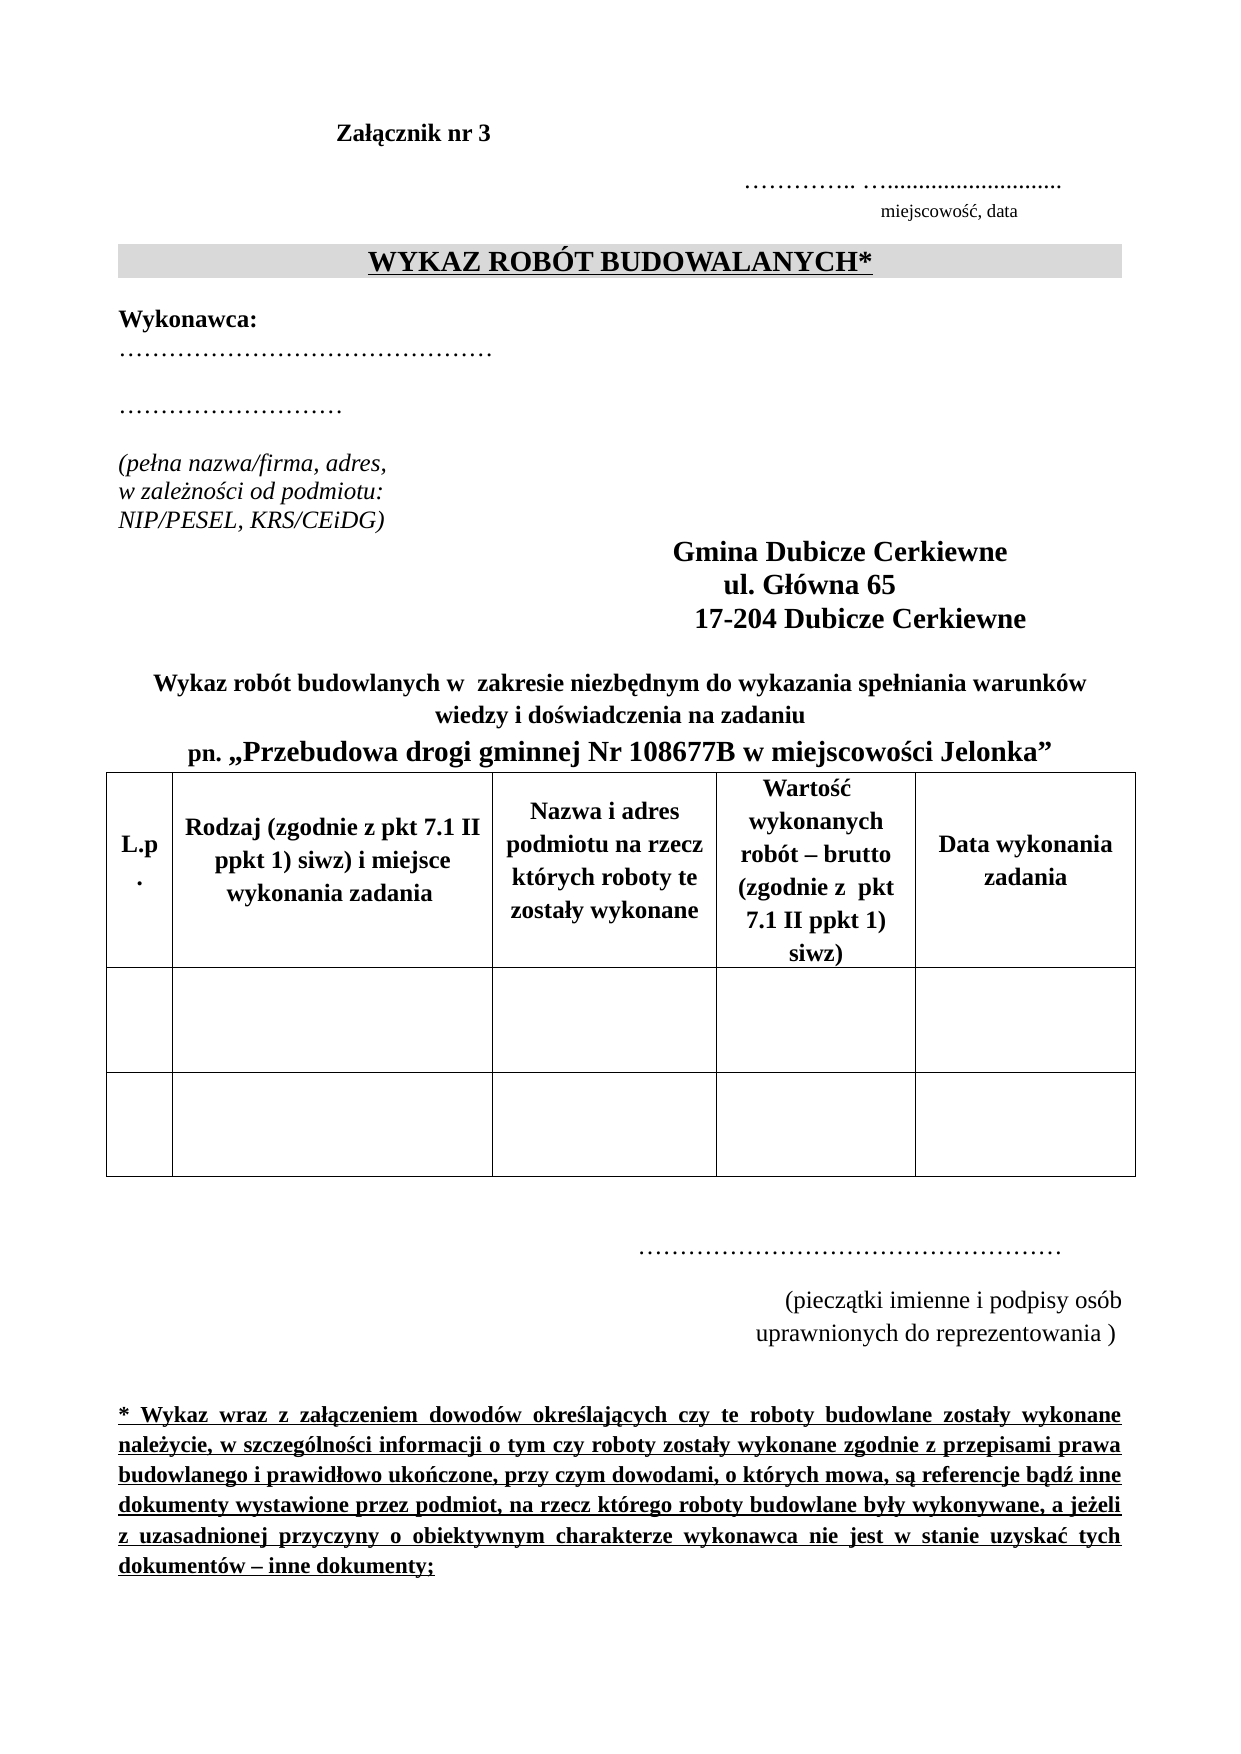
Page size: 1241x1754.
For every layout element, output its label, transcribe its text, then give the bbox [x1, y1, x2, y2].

table_cell [173, 968, 492, 1072]
text ul. Główna 65 [118, 567, 1122, 601]
table_header L.p. [107, 773, 172, 967]
table_header Data wykonania zadania [916, 773, 1135, 967]
text dokumentów – inne dokumenty; [118, 1546, 1122, 1578]
table_header Nazwa i adres podmiotu na rzecz których roboty te zostały wykonane [493, 773, 716, 967]
text (pieczątki imienne i podpisy osób uprawnionych do reprezentowania ) [118, 1285, 1122, 1347]
table_cell [173, 1073, 492, 1176]
text należycie, w szczególności informacji o tym czy roboty zostały wykonane zgodnie z przepisami prawa [118, 1425, 1122, 1454]
text pn. „Przebudowa drogi gminnej Nr 108677B w miejscowości Jelonka” [118, 734, 1122, 767]
table_cell [493, 968, 716, 1072]
text z uzasadnionej przyczyny o obiektywnym charakterze wykonawca nie jest w stanie uzyskać tych [118, 1516, 1122, 1545]
text Załącznik nr 3 [118, 118, 1122, 147]
table_cell [493, 1073, 716, 1176]
table_cell [916, 968, 1135, 1072]
table_cell [107, 968, 172, 1072]
table_cell [916, 1073, 1135, 1176]
text (pełna nazwa/firma, adres, w zależności od podmiotu: NIP/PESEL, KRS/CEiDG) [118, 448, 502, 534]
text Gmina Dubicze Cerkiewne [118, 534, 1122, 567]
text …………………………………………… [118, 1231, 1122, 1260]
text dokumenty wystawione przez podmiot, na rzecz którego roboty budowlane były wykonywane, a jeżeli [118, 1485, 1122, 1514]
text ……………………………………………………………… [118, 333, 502, 419]
table_cell [717, 1073, 915, 1176]
text Wykonawca: [118, 304, 1122, 333]
table_cell [107, 1073, 172, 1176]
text ………….. …............................ [118, 166, 1122, 194]
text budowlanego i prawidłowo ukończone, przy czym dowodami, o których mowa, są referencje bądź inne [118, 1455, 1122, 1484]
text * Wykaz wraz z załączeniem dowodów określających czy te roboty budowlane zostały wykonane [118, 1401, 1122, 1424]
text miejscowość, data [118, 194, 1122, 223]
text WYKAZ ROBÓT BUDOWALANYCH* [118, 244, 1122, 278]
text Wykaz robót budowlanych w zakresie niezbędnym do wykazania spełniania warunków wiedzy i doświadczenia na zadaniu [118, 668, 1122, 729]
table_header Wartość wykonanych robót – brutto (zgodnie z pkt 7.1 II ppkt 1) siwz) [717, 773, 915, 967]
table_cell [717, 968, 915, 1072]
text 17-204 Dubicze Cerkiewne [118, 601, 1122, 634]
table_header Rodzaj (zgodnie z pkt 7.1 II ppkt 1) siwz) i miejsce wykonania zadania [173, 773, 492, 967]
